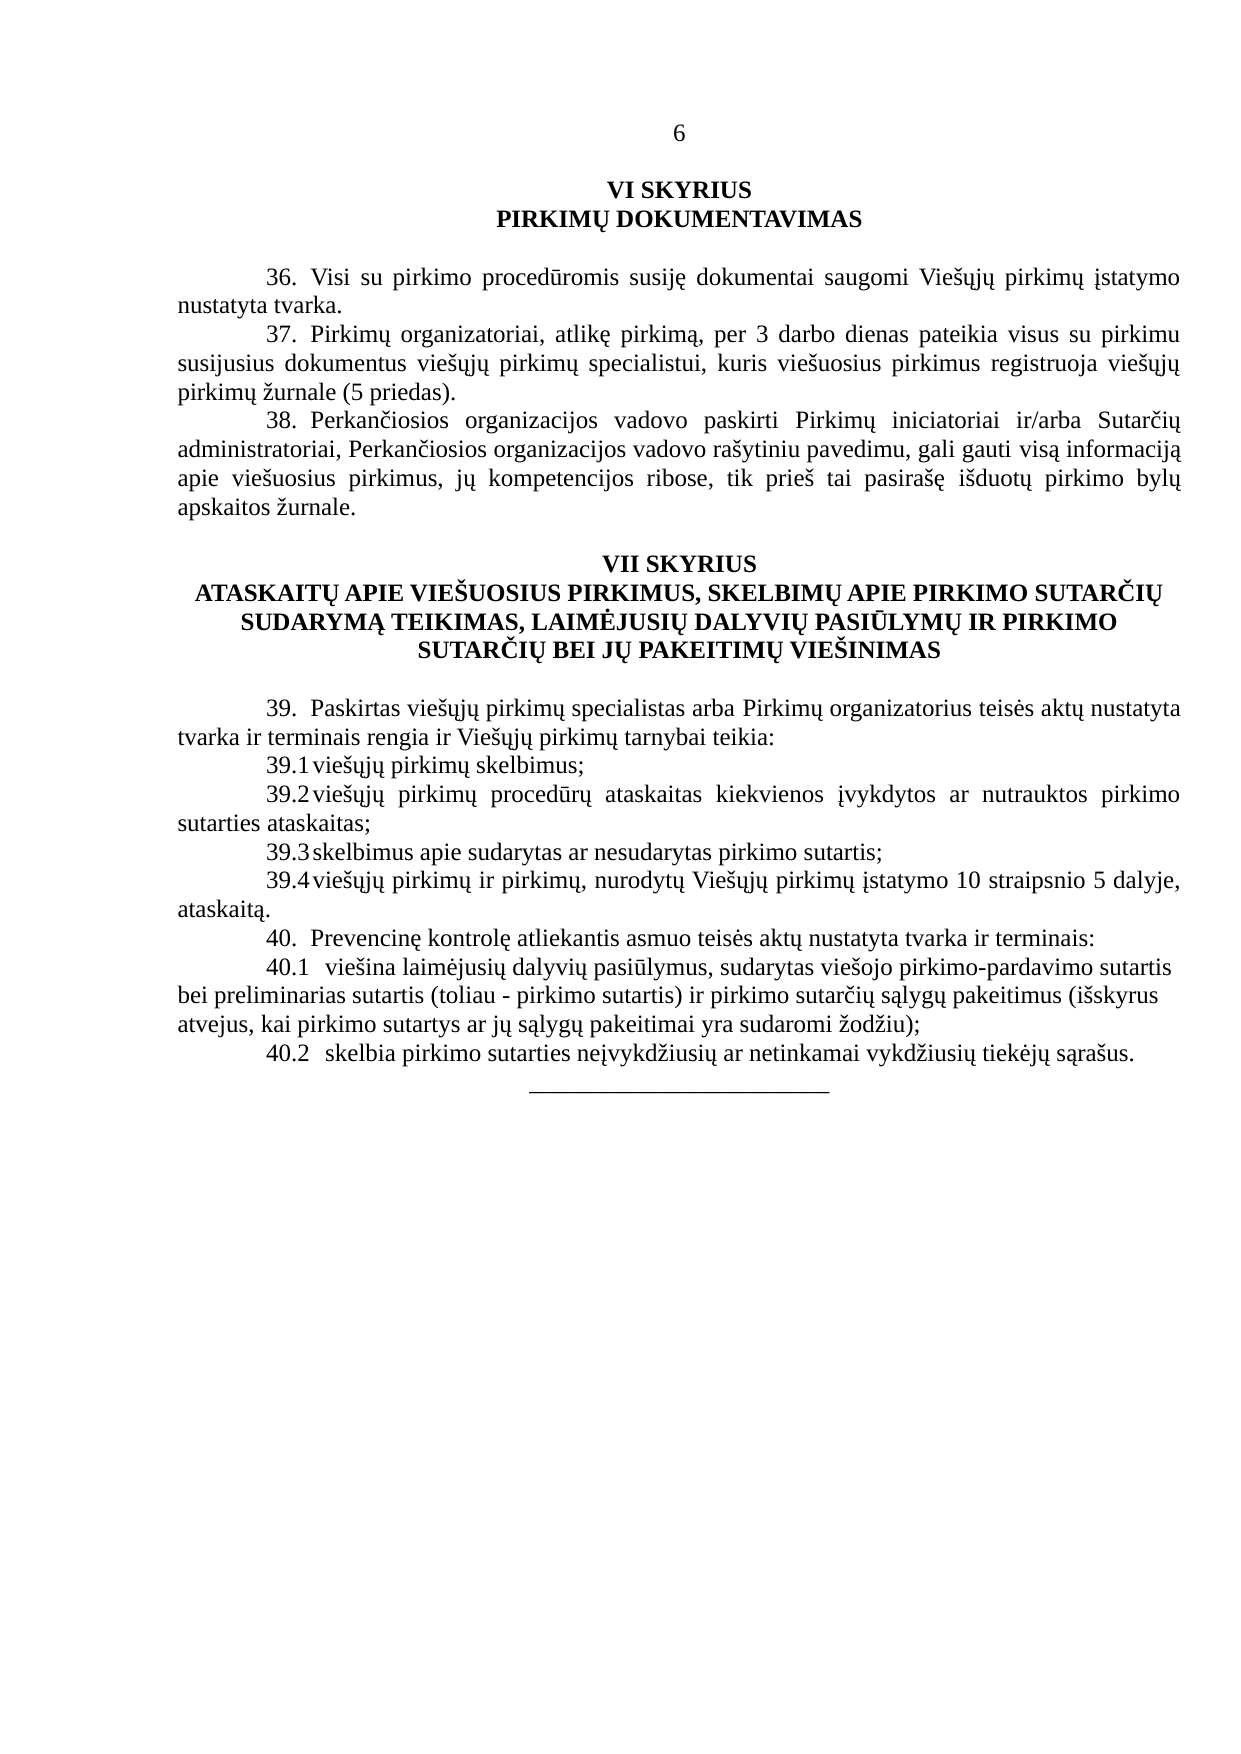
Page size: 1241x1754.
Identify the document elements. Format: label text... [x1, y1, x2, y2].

text 38. Perkančiosios organizacijos vadovo paskirti Pirkimų iniciatoriai ir/arba Sutarčių administratoriai, Perkančiosios organizacijos vadovo rašytiniu pavedimu, gali gauti visą informaciją apie viešuosius pirkimus, jų kompetencijos ribose, tik prieš tai pasirašę išduotų pirkimo bylų apskaitos žurnale. [177, 406, 1181, 521]
text 40. Prevencinę kontrolę atliekantis asmuo teisės aktų nustatyta tvarka ir terminais: [177, 923, 1181, 952]
text 40.2 skelbia pirkimo sutarties neįvykdžiusių ar netinkamai vykdžiusių tiekėjų sąrašus. [177, 1038, 1181, 1067]
text PIRKIMŲ DOKUMENTAVIMAS [177, 204, 1181, 233]
text ATASKAITŲ APIE VIEŠUOSIUS PIRKIMUS, SKELBIMŲ APIE PIRKIMO SUTARČIŲ SUDARYMĄ TEIKIMAS, LAIMĖJUSIŲ DALYVIŲ PASIŪLYMŲ IR PIRKIMO SUTARČIŲ BEI JŲ PAKEITIMŲ VIEŠINIMAS [177, 578, 1181, 664]
text 36. Visi su pirkimo procedūromis susiję dokumentai saugomi Viešųjų pirkimų įstatymo nustatyta tvarka. [177, 262, 1181, 319]
text VII SKYRIUS [177, 549, 1181, 578]
text 39.4 viešųjų pirkimų ir pirkimų, nurodytų Viešųjų pirkimų įstatymo 10 straipsnio 5 dalyje, ataskaitą. [177, 866, 1181, 923]
text 40.1 viešina laimėjusių dalyvių pasiūlymus, sudarytas viešojo pirkimo-pardavimo sutartis [177, 952, 1181, 981]
text 39.2 viešųjų pirkimų procedūrų ataskaitas kiekvienos įvykdytos ar nutrauktos pirkimo sutarties ataskaitas; [177, 779, 1181, 837]
text VI SKYRIUS [177, 176, 1181, 204]
text bei preliminarias sutartis (toliau - pirkimo sutartis) ir pirkimo sutarčių sąlygų pakeitimus (išskyrus atvejus, kai pirkimo sutartys ar jų sąlygų pakeitimai yra sudaromi žodžiu); [177, 981, 1181, 1038]
text 37. Pirkimų organizatoriai, atlikę pirkimą, per 3 darbo dienas pateikia visus su pirkimu susijusius dokumentus viešųjų pirkimų specialistui, kuris viešuosius pirkimus registruoja viešųjų pirkimų žurnale (5 priedas). [177, 319, 1181, 406]
text 39.3 skelbimus apie sudarytas ar nesudarytas pirkimo sutartis; [177, 837, 1181, 866]
text 39. Paskirtas viešųjų pirkimų specialistas arba Pirkimų organizatorius teisės aktų nustatyta tvarka ir terminais rengia ir Viešųjų pirkimų tarnybai teikia: [177, 693, 1181, 751]
text ________________________ [177, 1067, 1181, 1096]
text 39.1 viešųjų pirkimų skelbimus; [177, 751, 1181, 779]
